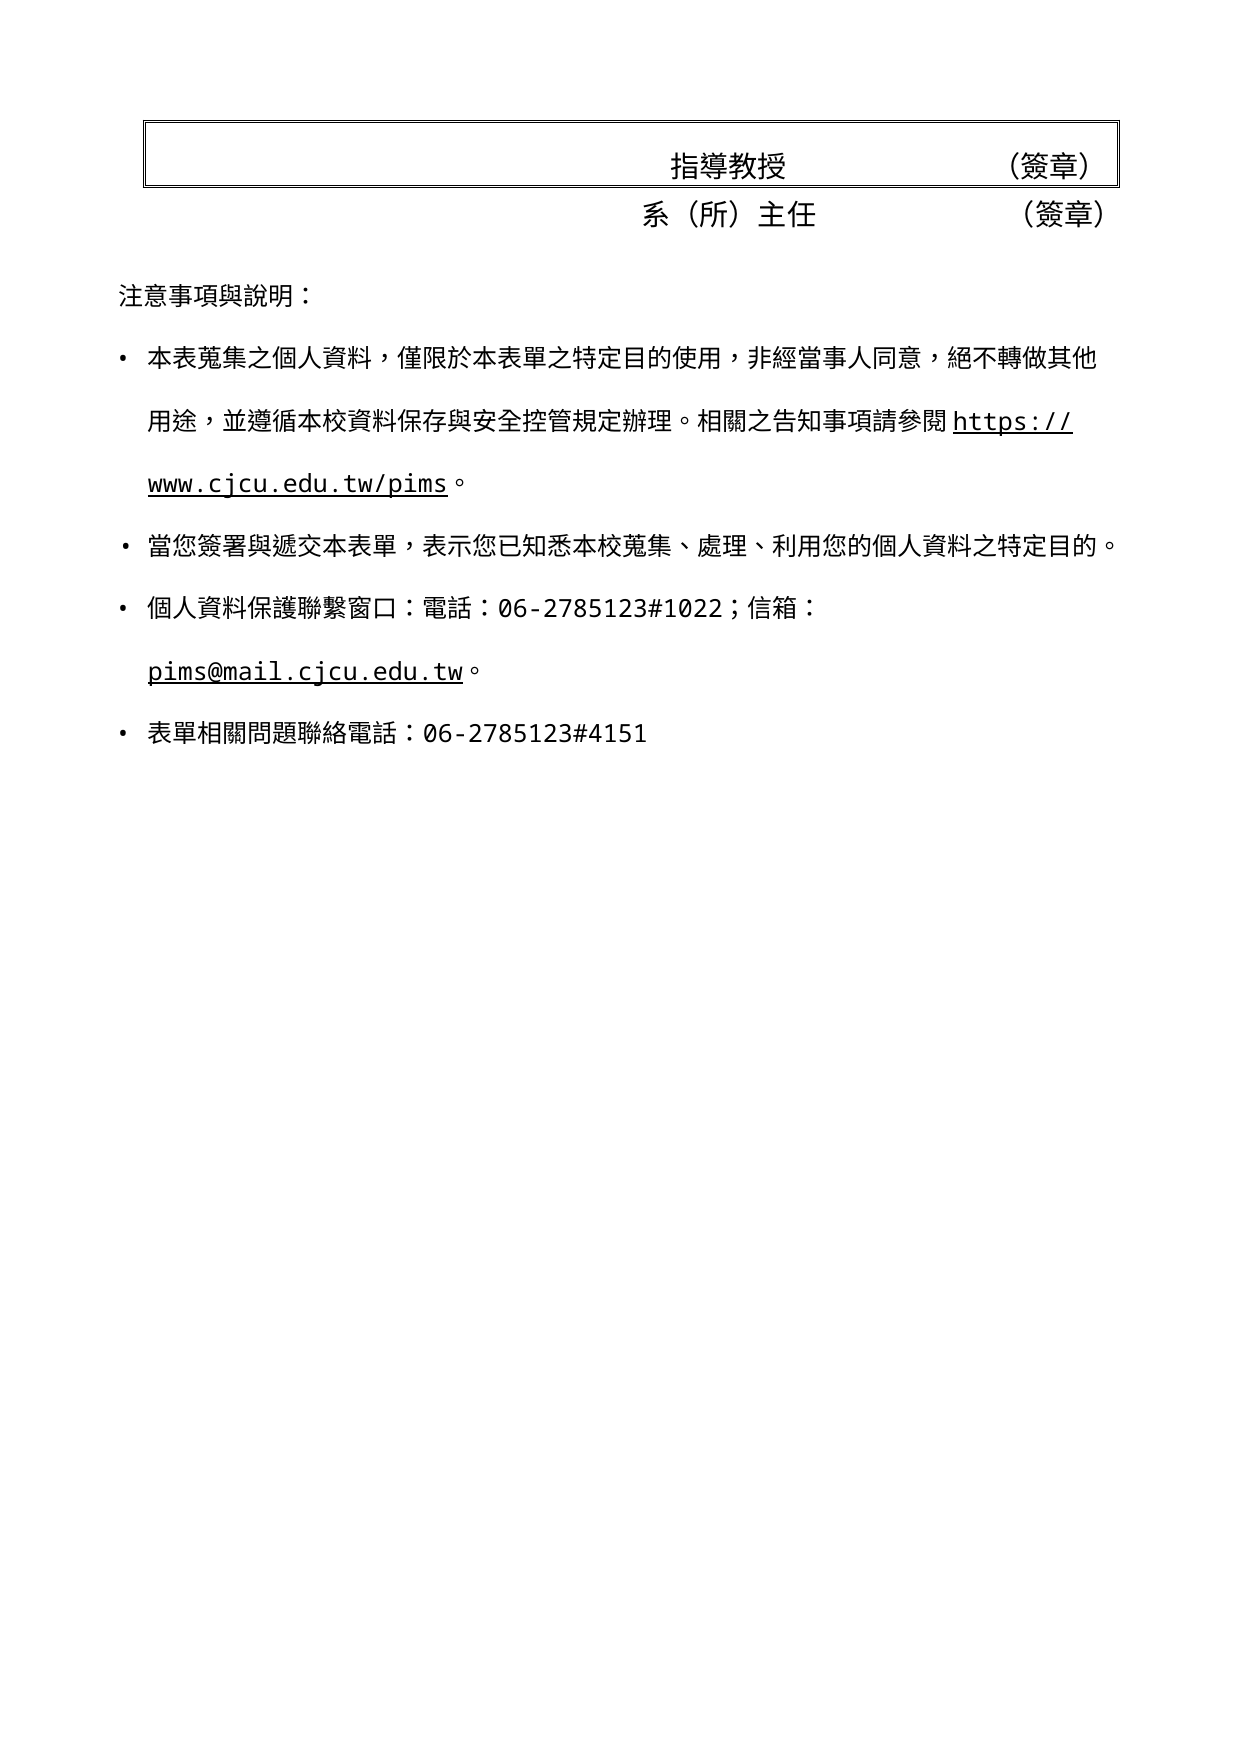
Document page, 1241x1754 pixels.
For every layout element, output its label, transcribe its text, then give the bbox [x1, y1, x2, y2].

list 當您簽署與遞交本表單，表示您已知悉本校蒐集、處理、利用您的個人資料之特定目的。 [118, 503, 1122, 565]
text 系（所）主任 （簽章） [118, 188, 1122, 234]
list 本表蒐集之個人資料，僅限於本表單之特定目的使用，非經當事人同意，絕不轉做其他用途，並遵循本校資料保存與安全控管規定辦理。相關之告知事項請參閱https://www.cjcu.edu.tw/pims。 [118, 315, 1122, 503]
list 表單相關問題聯絡電話：06-2785123#4151 [118, 690, 1122, 753]
table_cell 指導教授 （簽章） [146, 123, 1117, 185]
text 注意事項與說明： [118, 253, 1122, 315]
list 個人資料保護聯繫窗口：電話：06-2785123#1022；信箱：pims@mail.cjcu.edu.tw。 [118, 565, 1122, 690]
